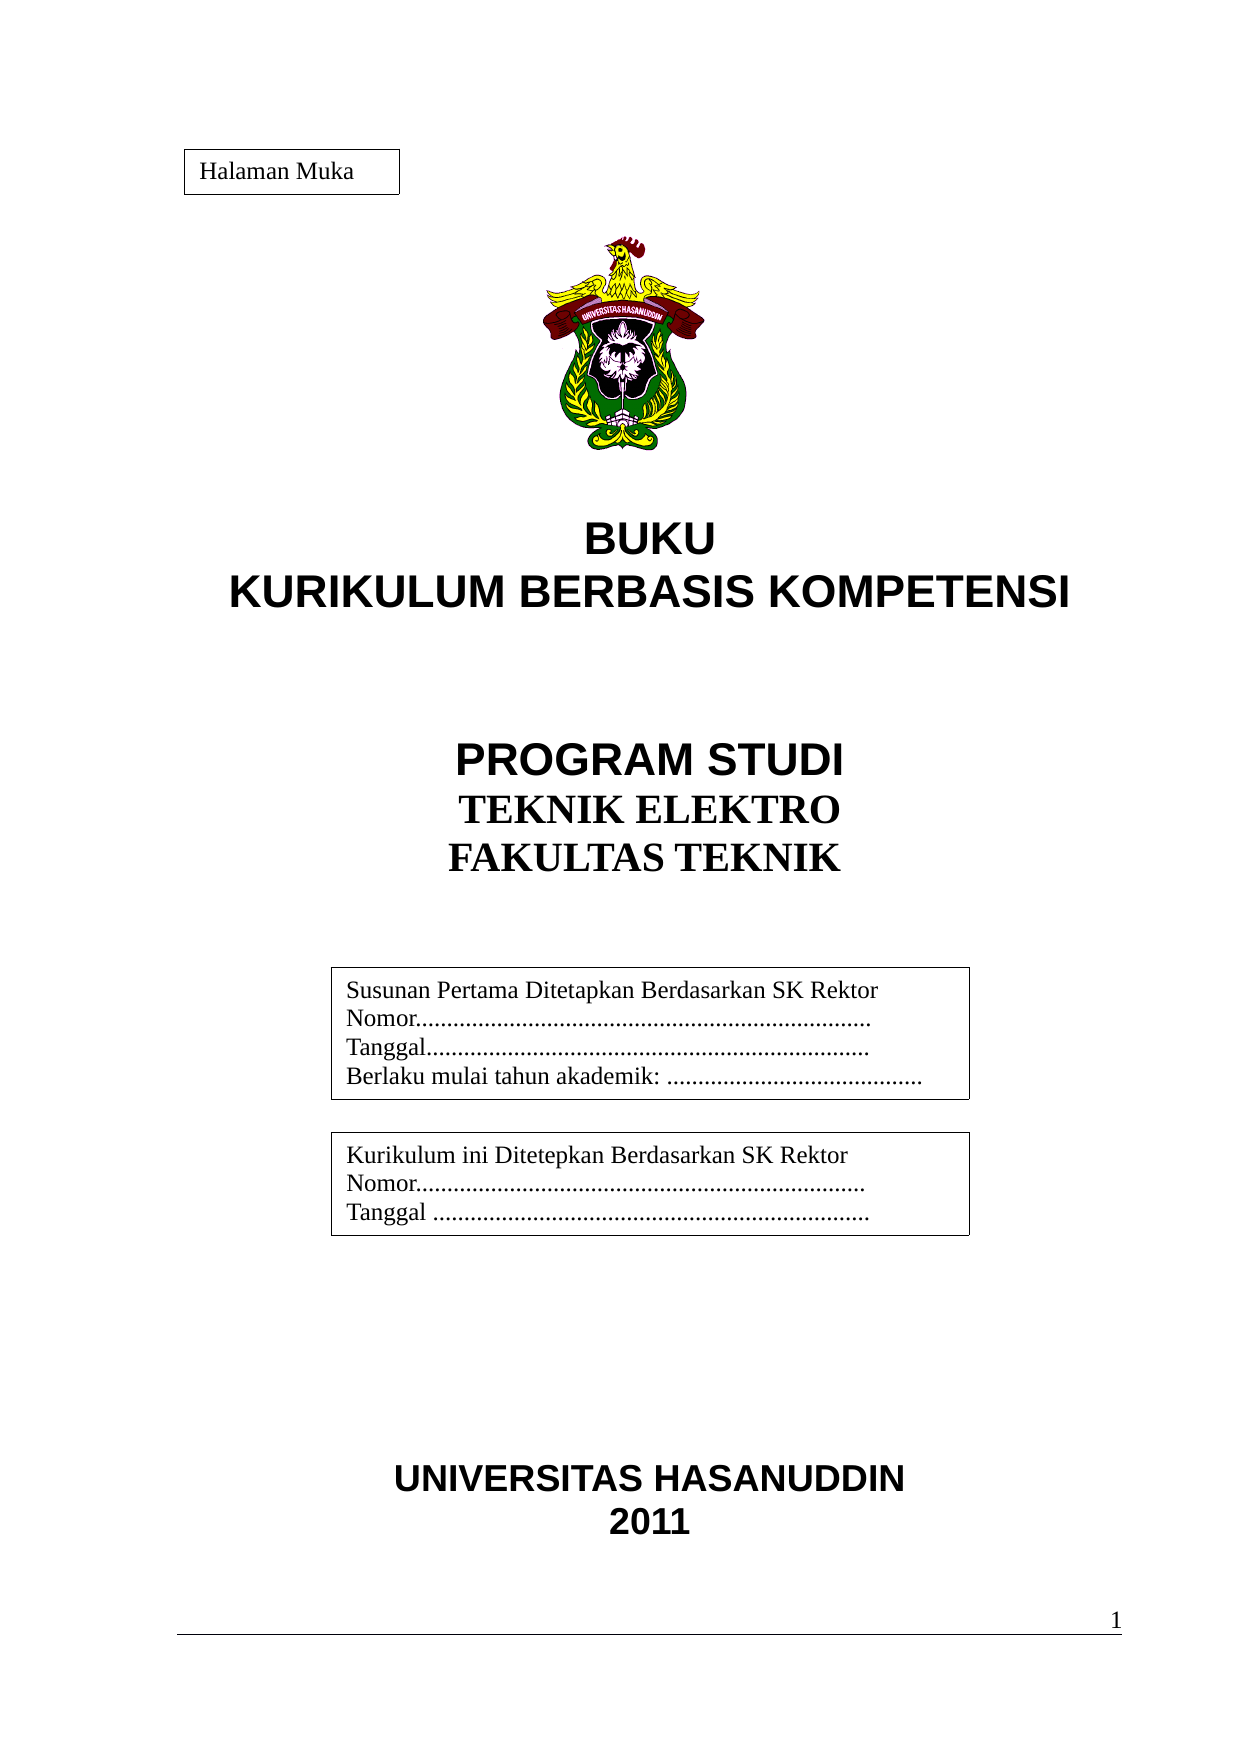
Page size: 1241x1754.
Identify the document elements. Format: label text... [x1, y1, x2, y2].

text FAKULTAS TEKNIK [177, 833, 1122, 881]
text Susunan Pertama Ditetapkan Berdasarkan SK Rektor Nomor......................................................................... [346, 975, 953, 1032]
text PROGRAM STUDI [177, 732, 1122, 785]
text BUKU [177, 512, 1122, 564]
text Halaman Muka [199, 156, 384, 185]
picture [530, 231, 715, 459]
text Kurikulum ini Ditetepkan Berdasarkan SK Rektor [346, 1140, 954, 1168]
text UNIVERSITAS HASANUDDIN [177, 1456, 1122, 1499]
text Nomor........................................................................ Tanggal ...................................................................... [346, 1168, 954, 1226]
text Tanggal....................................................................... [346, 1032, 953, 1061]
text KURIKULUM BERBASIS KOMPETENSI [177, 564, 1122, 617]
text 2011 [177, 1499, 1122, 1542]
text Berlaku mulai tahun akademik: ......................................... [346, 1061, 953, 1090]
text TEKNIK ELEKTRO [177, 785, 1122, 833]
